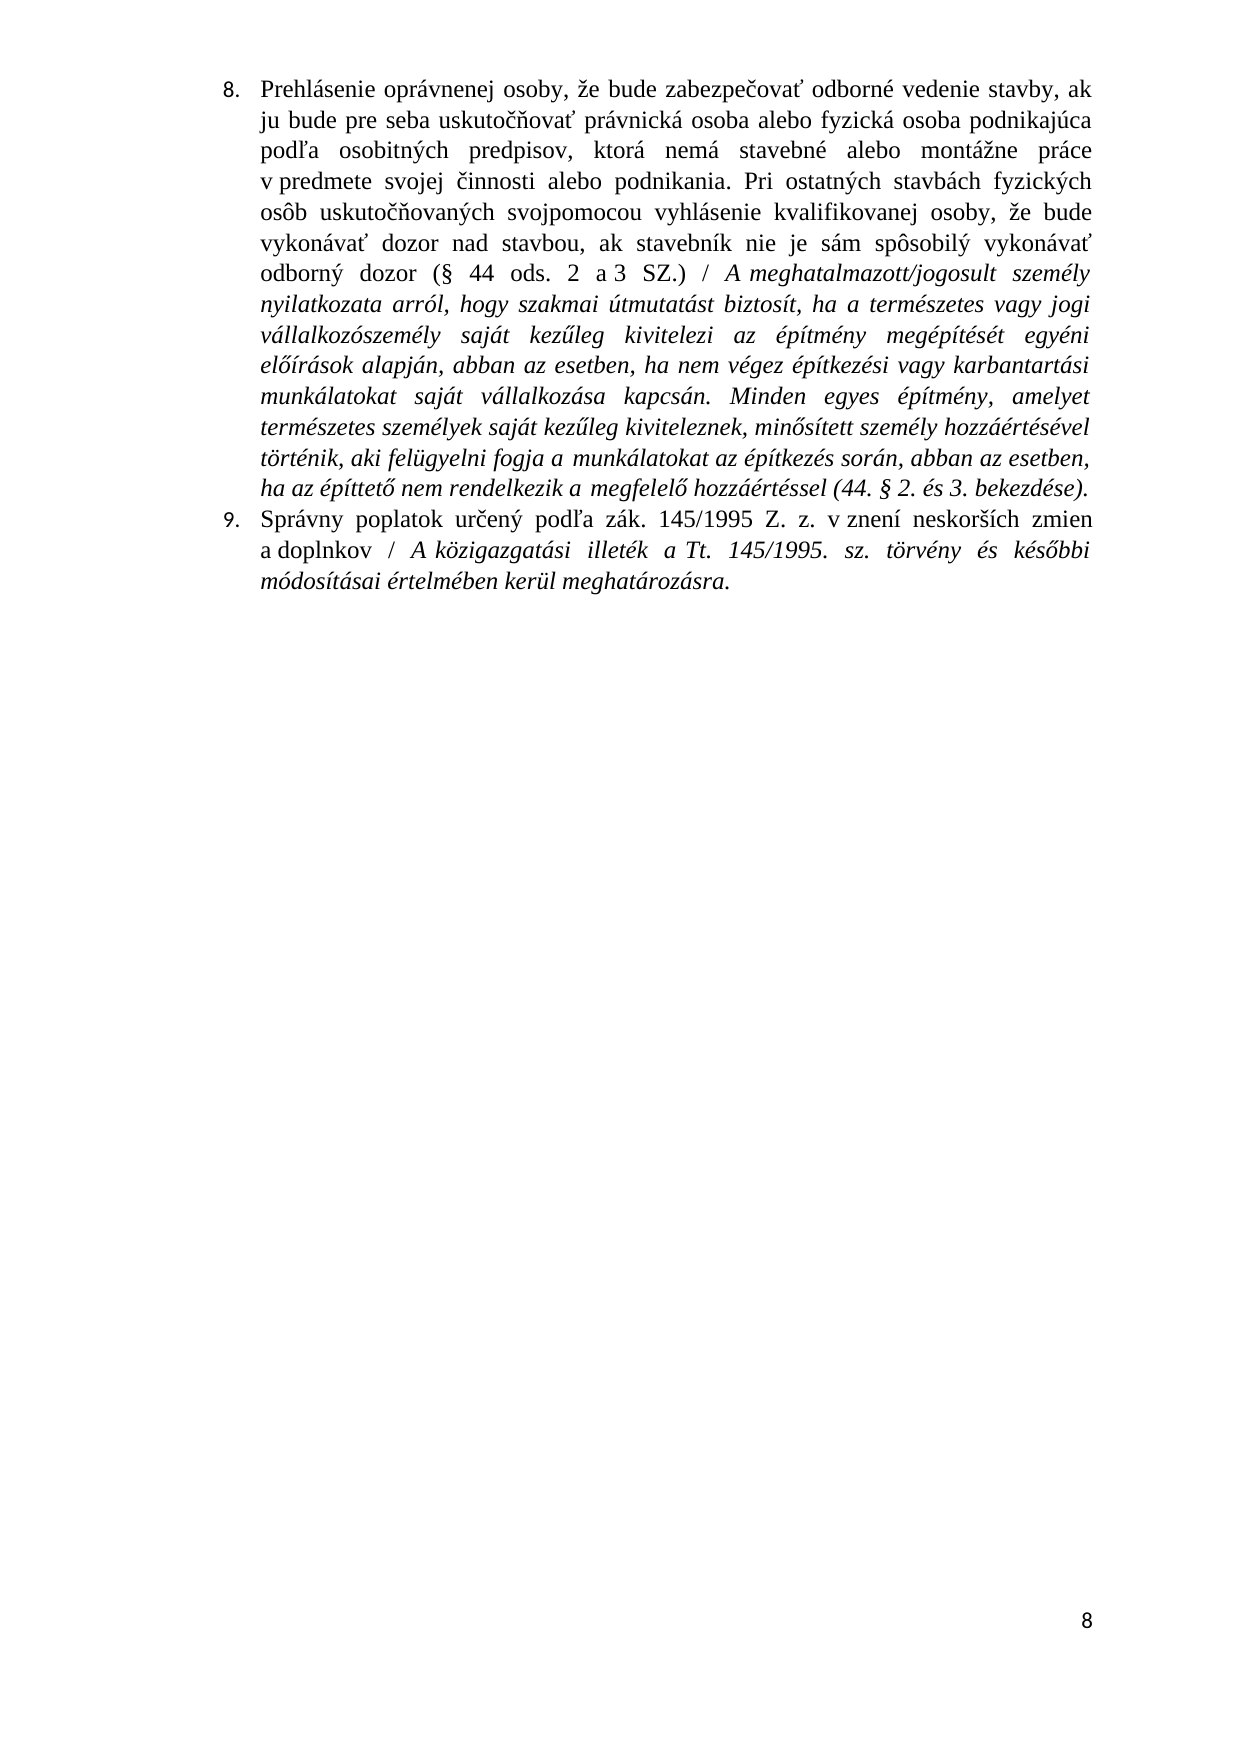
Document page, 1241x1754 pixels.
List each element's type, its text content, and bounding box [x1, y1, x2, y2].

list Správny poplatok určený podľa zák. 145/1995 Z. z. v znení neskorších zmien a doplnkov / A közigazgatási illeték a Tt. 145/1995. sz. törvény és későbbi módosításai értelmében kerül meghatározásra. [223, 504, 1093, 595]
list Prehlásenie oprávnenej osoby, že bude zabezpečovať odborné vedenie stavby, ak ju bude pre seba uskutočňovať právnická osoba alebo fyzická osoba podnikajúca podľa osobitných predpisov, ktorá nemá stavebné alebo montážne práce v predmete svojej činnosti alebo podnikania. Pri ostatných stavbách fyzických osôb uskutočňovaných svojpomocou vyhlásenie kvalifikovanej osoby, že bude vykonávať dozor nad stavbou, ak stavebník nie je sám spôsobilý vykonávať odborný dozor (§ 44 ods. 2 a 3 SZ.) / A meghatalmazott/jogosult személy nyilatkozata arról, hogy szakmai útmutatást biztosít, ha a természetes vagy jogi vállalkozószemély saját kezűleg kivitelezi az építmény megépítését egyéni előírások alapján, abban az esetben, ha nem végez építkezési vagy karbantartási munkálatokat saját vállalkozása kapcsán. Minden egyes építmény, amelyet természetes személyek saját kezűleg kiviteleznek, minősített személy hozzáértésével történik, aki felügyelni fogja a munkálatokat az építkezés során, abban az esetben, ha az építtető nem rendelkezik a megfelelő hozzáértéssel (44. § 2. és 3. bekezdése). [223, 74, 1093, 502]
